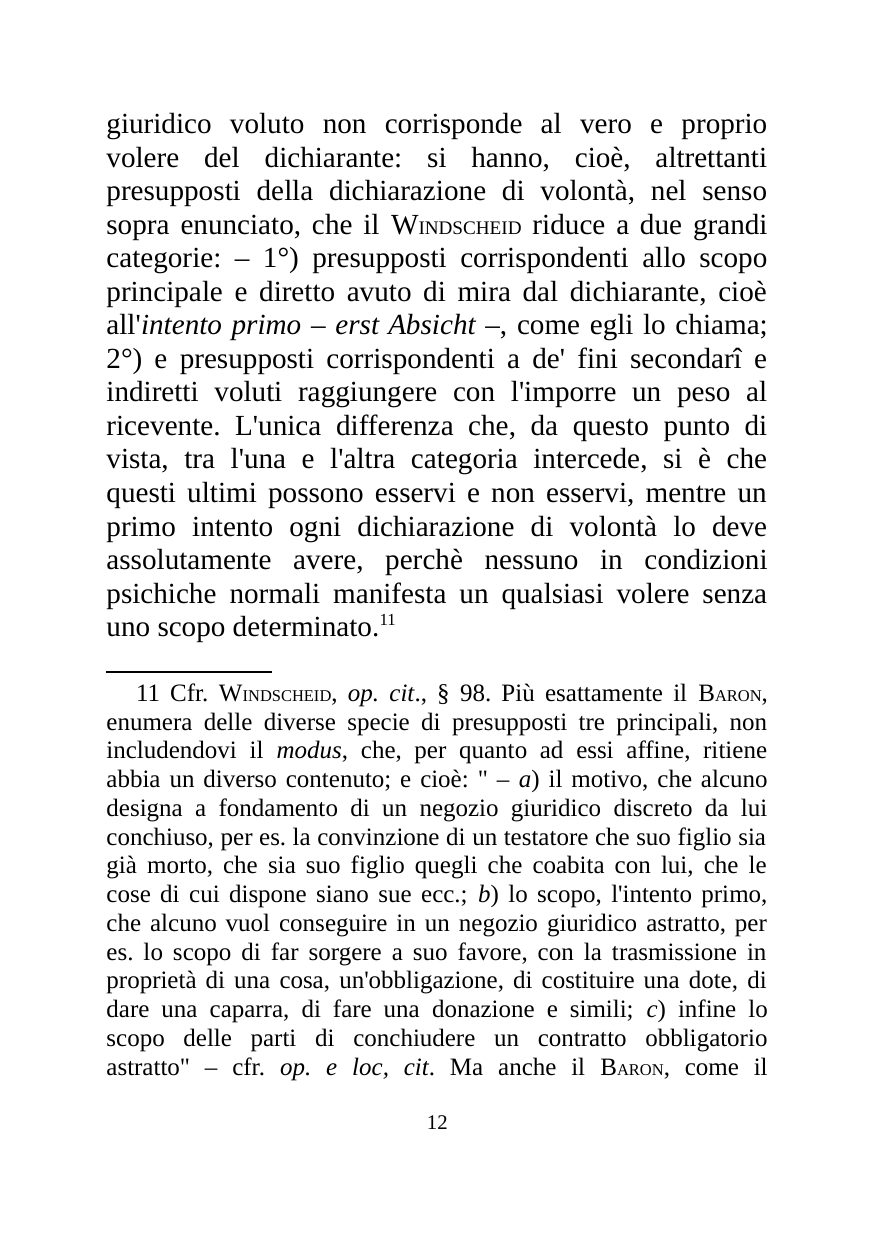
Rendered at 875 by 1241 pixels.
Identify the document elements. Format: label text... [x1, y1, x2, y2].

text giuridico voluto non corrisponde al vero e proprio volere del dichiarante: si hanno, cioè, altrettanti presupposti della dichiarazione di volontà, nel senso sopra enunciato, che il Windscheid riduce a due grandi categorie: – 1°) presupposti corrispondenti allo scopo principale e diretto avuto di mira dal dichiarante, cioè all'intento primo – erst Absicht –, come egli lo chiama; 2°) e presupposti corrispondenti a de' fini secondarî e indiretti voluti raggiungere con l'imporre un peso al ricevente. L'unica differenza che, da questo punto di vista, tra l'una e l'altra categoria intercede, si è che questi ultimi possono esservi e non esservi, mentre un primo intento ogni dichiarazione di volontà lo deve assolutamente avere, perchè nessuno in condizioni psichiche normali manifesta un qualsiasi volere senza uno scopo determinato. [106, 106, 768, 643]
text Cfr. Windscheid, op. cit., § 98. Più esattamente il Baron, enumera delle diverse specie di presupposti tre principali, non includendovi il modus, che, per quanto ad essi affine, ritiene abbia un diverso contenuto; e cioè: " – a) il motivo, che alcuno designa a fondamento di un negozio giuridico discreto da lui conchiuso, per es. la convinzione di un testatore che suo figlio sia già morto, che sia suo figlio quegli che coabita con lui, che le cose di cui dispone siano sue ecc.; b) lo scopo, l'intento primo, che alcuno vuol conseguire in un negozio giuridico astratto, per es. lo scopo di far sorgere a suo favore, con la trasmissione in proprietà di una cosa, un'obbligazione, di costituire una dote, di dare una caparra, di fare una donazione e simili; c) infine lo scopo delle parti di conchiudere un contratto obbligatorio astratto" – cfr. op. e loc, cit. Ma anche il Baron, come il [106, 678, 768, 1080]
